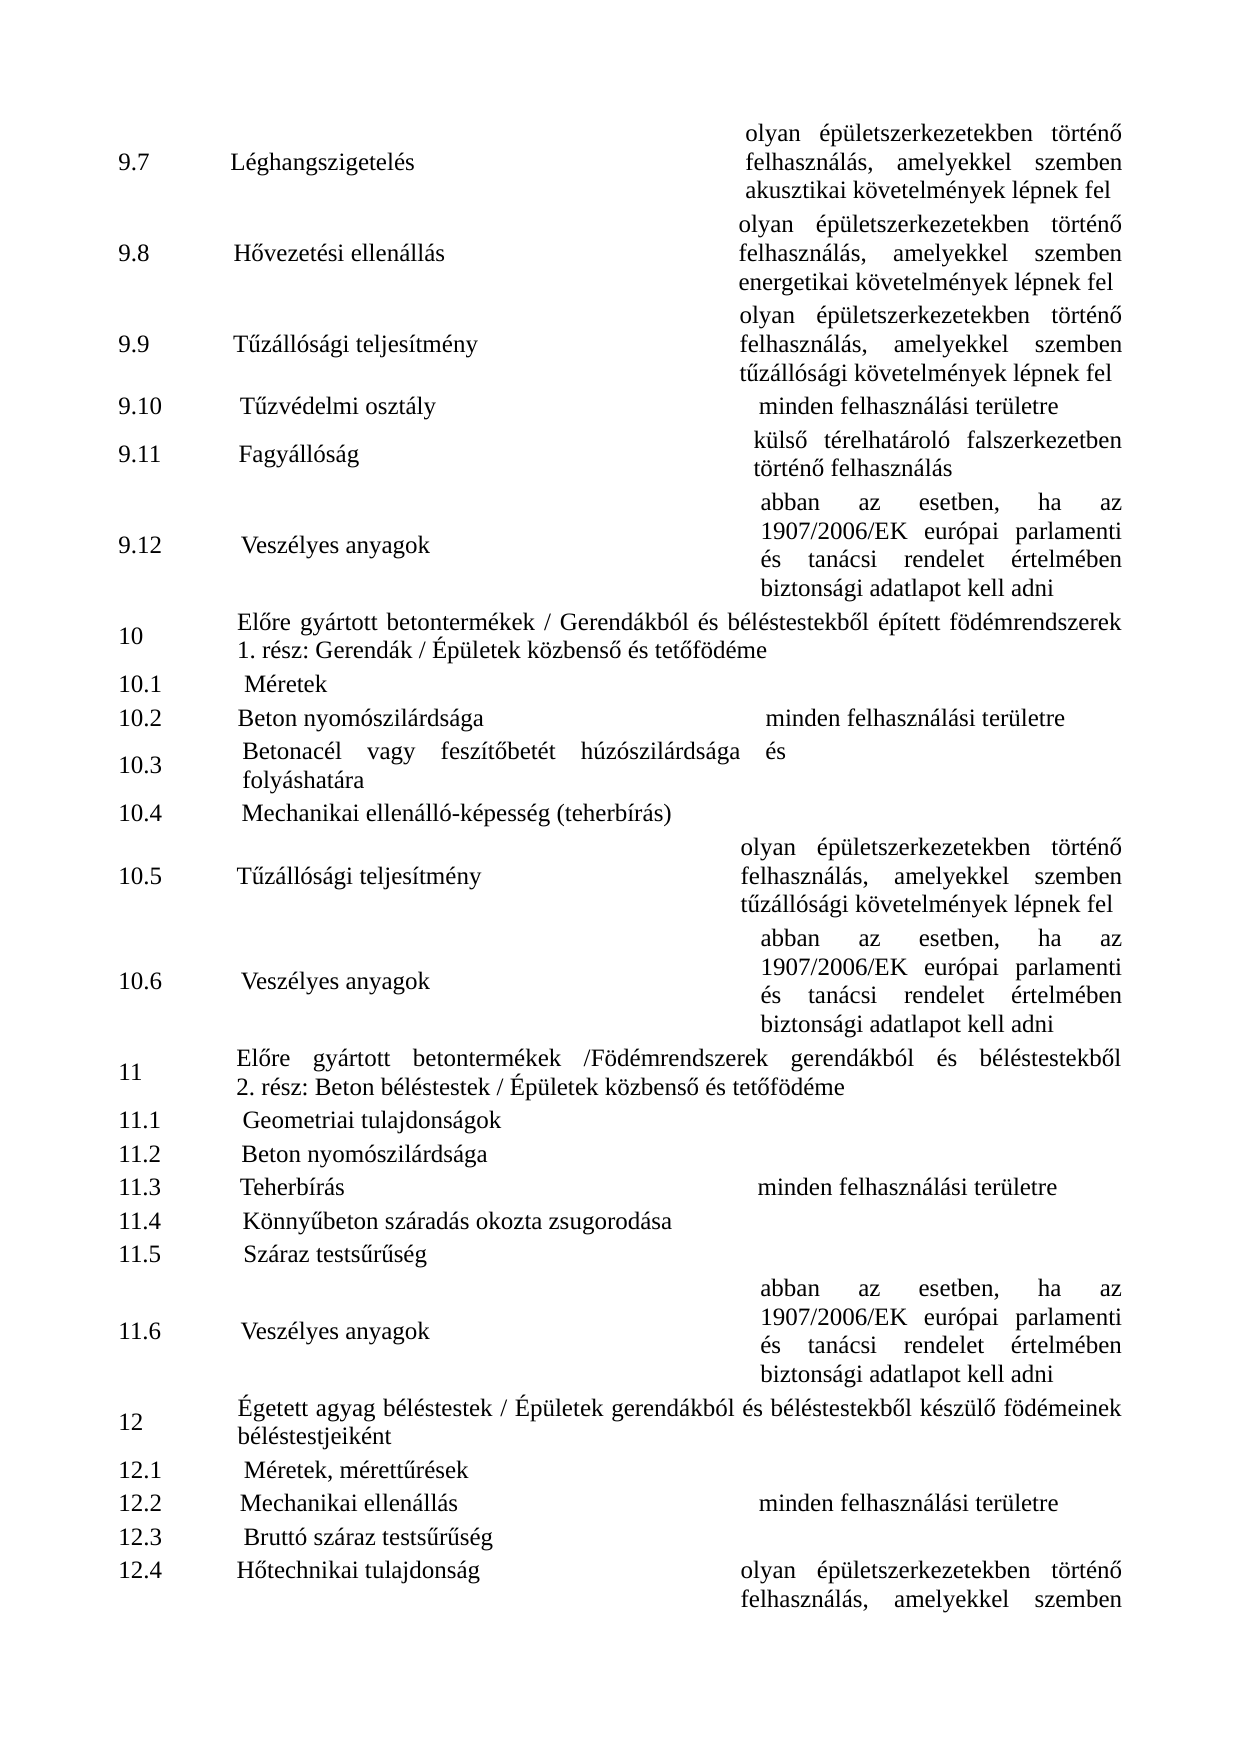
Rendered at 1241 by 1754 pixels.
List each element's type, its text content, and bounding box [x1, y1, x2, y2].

table_header 12.3 [118, 1522, 243, 1551]
table_header 11.1 [118, 1105, 242, 1134]
table_header [778, 669, 1122, 698]
table_header olyan épületszerkezetekben történő felhasználás, amelyekkel szemben tűzállósági követelmények lépnek fel [740, 832, 1122, 918]
table_header Teherbírás [240, 1172, 757, 1201]
table_header Fagyállóság [238, 425, 753, 482]
table_header Előre gyártott betontermékek /Födémrendszerek gerendákból és béléstestekből 2. rész: Beton béléstestek / Épületek közbenső és tetőfödéme [236, 1043, 1122, 1100]
table_header Beton nyomószilárdsága [238, 703, 765, 731]
table_header [784, 1105, 1122, 1134]
table_header olyan épületszerkezetekben történő felhasználás, amelyekkel szemben energetikai követelmények lépnek fel [738, 209, 1122, 295]
table_header [786, 736, 1122, 794]
table_header Száraz testsűrűség [243, 1239, 781, 1268]
table_header 12 [118, 1393, 237, 1450]
table_header Veszélyes anyagok [241, 487, 760, 602]
table_header 11.3 [118, 1172, 239, 1201]
table_header minden felhasználási területre [765, 703, 1122, 731]
table_header [781, 1239, 1122, 1268]
table_header Méretek, mérettűrések [244, 1455, 779, 1484]
table_header 10.1 [118, 669, 244, 698]
table_header Geometriai tulajdonságok [242, 1105, 784, 1134]
table_header Égetett agyag béléstestek / Épületek gerendákból és béléstestekből készülő födémeinek béléstestjeiként [238, 1393, 1122, 1450]
table_header Bruttó száraz testsűrűség [243, 1522, 781, 1551]
table_header 9.10 [118, 391, 239, 420]
table_header [784, 1206, 1122, 1234]
table_header 10.2 [118, 703, 237, 731]
table_header minden felhasználási területre [759, 391, 1122, 420]
table_header Előre gyártott betontermékek / Gerendákból és béléstestekből épített födémrendszerek 1. rész: Gerendák / Épületek közbenső és tetőfödéme [237, 607, 1122, 664]
table_header Könnyűbeton száradás okozta zsugorodása [243, 1206, 783, 1234]
table_header 9.11 [118, 425, 238, 482]
table_header 11.5 [118, 1239, 243, 1268]
table_header 12.2 [118, 1489, 239, 1517]
table_header 12.1 [118, 1455, 244, 1484]
table_header abban az esetben, ha az 1907/2006/EK európai parlamenti és tanácsi rendelet értelmében biztonsági adatlapot kell adni [760, 487, 1122, 602]
table_header Mechanikai ellenállás [240, 1489, 759, 1517]
table_header 10.6 [118, 923, 241, 1038]
table_header Beton nyomószilárdsága [241, 1139, 788, 1167]
table_header 11 [118, 1043, 236, 1100]
table_header Méretek [244, 669, 778, 698]
table_header 9.9 [118, 300, 233, 386]
table_header 10.5 [118, 832, 236, 918]
table_header olyan épületszerkezetekben történő felhasználás, amelyekkel szemben akusztikai követelmények lépnek fel [745, 118, 1122, 204]
table_header külső térelhatároló falszerkezetben történő felhasználás [753, 425, 1122, 482]
table_header Hővezetési ellenállás [233, 209, 738, 295]
table_header [789, 1139, 1122, 1167]
table_header 9.12 [118, 487, 241, 602]
table_header 9.7 [118, 118, 230, 204]
table_header [779, 1455, 1122, 1484]
table_header Léghangszigetelés [230, 118, 745, 204]
table_header 10.4 [118, 799, 241, 827]
table_header 9.8 [118, 209, 233, 295]
table_header Veszélyes anyagok [241, 923, 760, 1038]
table_header 11.4 [118, 1206, 242, 1234]
table_header abban az esetben, ha az 1907/2006/EK európai parlamenti és tanácsi rendelet értelmében biztonsági adatlapot kell adni [760, 1273, 1122, 1388]
table_header [781, 1522, 1122, 1551]
table_header Betonacél vagy feszítőbetét húzószilárdsága és folyáshatára [242, 736, 786, 794]
table_header olyan épületszerkezetekben történő felhasználás, amelyekkel szemben [740, 1556, 1122, 1613]
table_header minden felhasználási területre [759, 1489, 1122, 1517]
table_header Veszélyes anyagok [240, 1273, 760, 1388]
table_header olyan épületszerkezetekben történő felhasználás, amelyekkel szemben tűzállósági követelmények lépnek fel [739, 300, 1122, 386]
table_header 11.6 [118, 1273, 240, 1388]
table_header 11.2 [118, 1139, 241, 1167]
table_header 12.4 [118, 1556, 236, 1613]
table_header 10 [118, 607, 237, 664]
table_header Tűzállósági teljesítmény [233, 300, 739, 386]
table_header 10.3 [118, 736, 242, 794]
table_header minden felhasználási területre [758, 1172, 1122, 1201]
table_header [789, 799, 1122, 827]
table_header Hőtechnikai tulajdonság [236, 1556, 740, 1613]
table_header Tűzállósági teljesítmény [236, 832, 740, 918]
table_header abban az esetben, ha az 1907/2006/EK európai parlamenti és tanácsi rendelet értelmében biztonsági adatlapot kell adni [760, 923, 1122, 1038]
table_header Mechanikai ellenálló-képesség (teherbírás) [241, 799, 789, 827]
table_header Tűzvédelmi osztály [240, 391, 759, 420]
